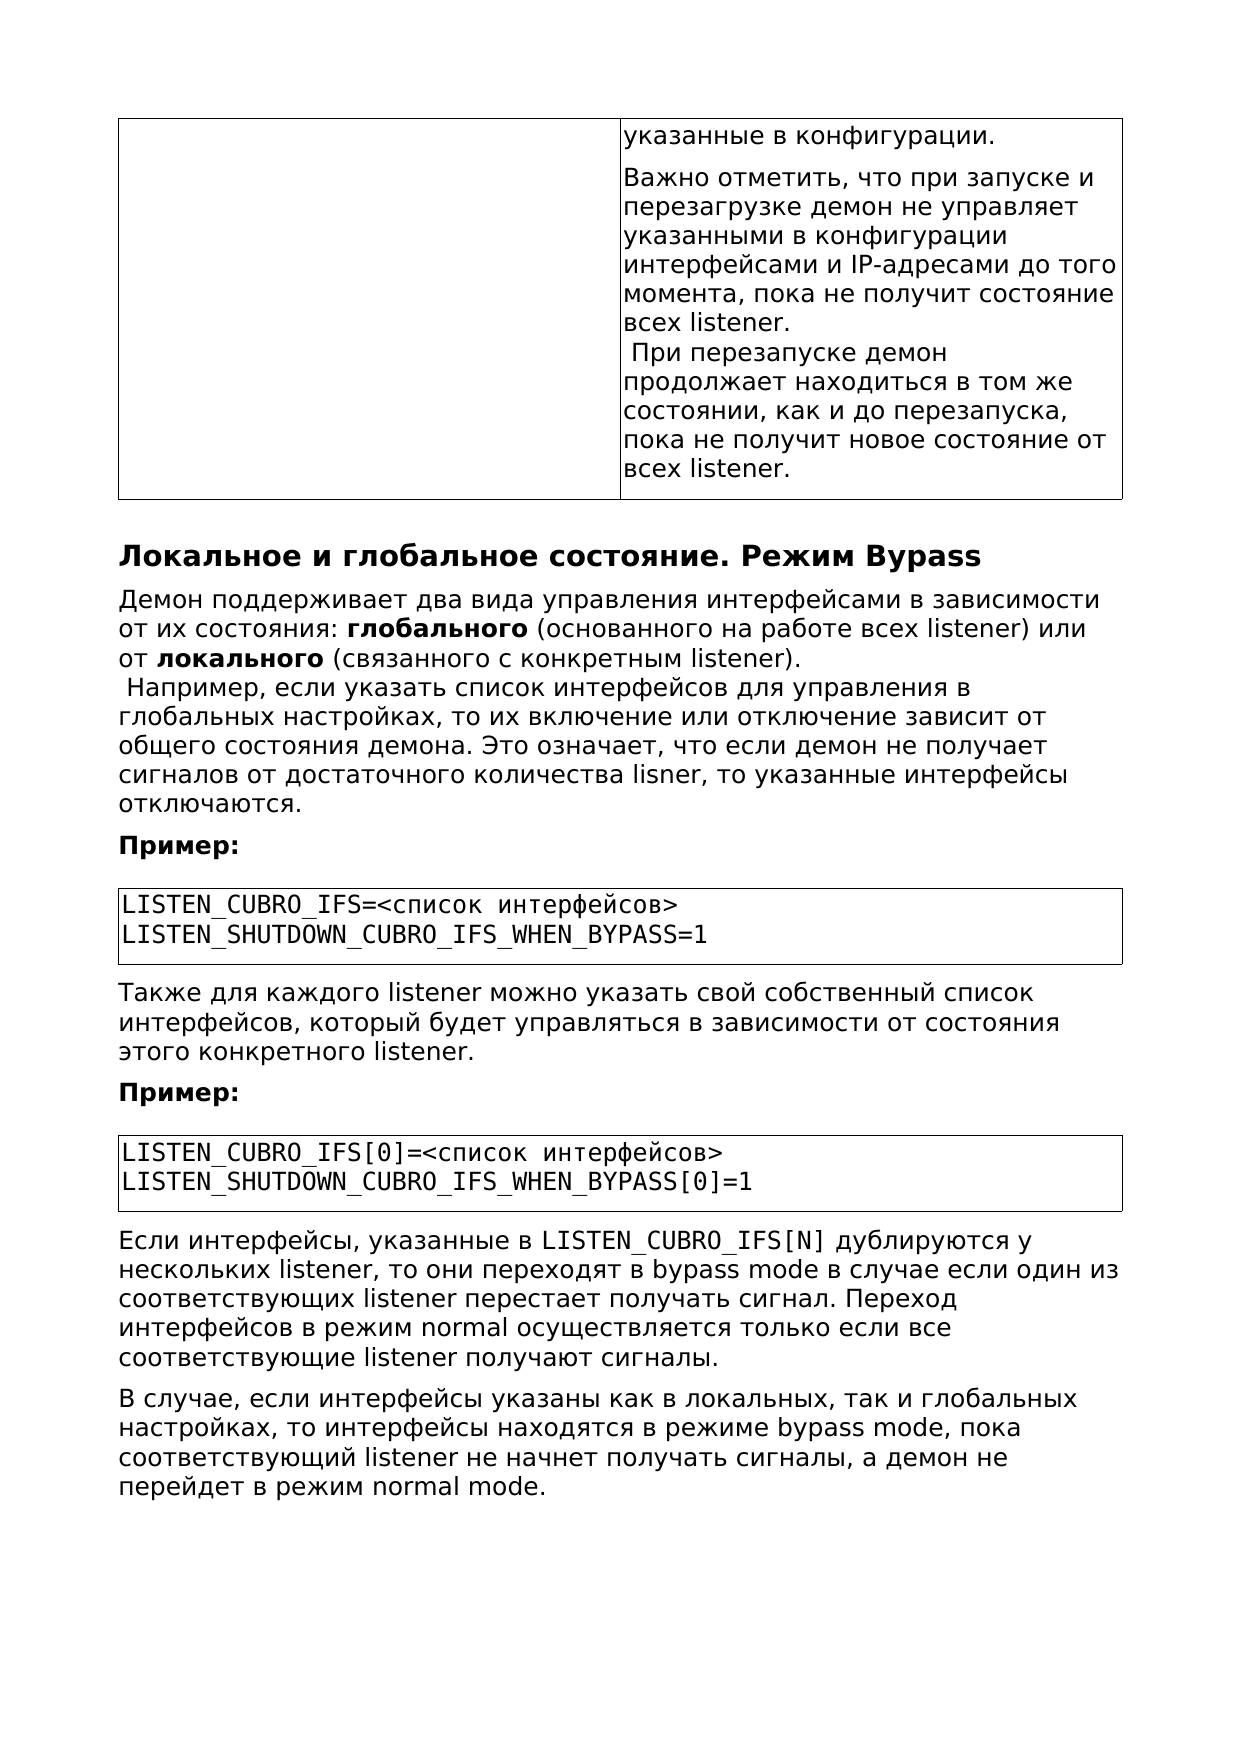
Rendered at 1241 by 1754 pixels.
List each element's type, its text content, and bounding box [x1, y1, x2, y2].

table_header указанные в конфигурации. Важно отметить, что при запуске и перезагрузке демон не управляет указанными в конфигурации интерфейсами и IP-адресами до того момента, пока не получит состояние всех listener. При перезапуске демон продолжает находиться в том же состоянии, как и до перезапуска, пока не получит новое состояние от всех listener. [621, 119, 1122, 499]
table_header [119, 119, 620, 499]
text Демон поддерживает два вида управления интерфейсами в зависимости от их состояния: глобального (основанного на работе всех listener) или от локального (связанного с конкретным listener). Например, если указать список интерфейсов для управления в глобальных настройках, то их включение или отключение зависит от общего состояния демона. Это означает, что если демон не получает сигналов от достаточного количества lisner, то указанные интерфейсы отключаются. [118, 585, 1122, 819]
text В случае, если интерфейсы указаны как в локальных, так и глобальных настройках, то интерфейсы находятся в режиме bypass mode, пока соответствующий listener не начнет получать сигналы, а демон не перейдет в режим normal mode. [118, 1384, 1122, 1501]
subtitle Локальное и глобальное состояние. Режим Bypass [118, 539, 1122, 573]
text Если интерфейсы, указанные в LISTEN_CUBRO_IFS[N] дублируются у нескольких listener, то они переходят в bypass mode в случае если один из соответствующих listener перестает получать сигнал. Переход интерфейсов в режим normal осуществляется только если все соответствующие listener получают сигналы. [118, 1226, 1122, 1372]
text Пример: [118, 1079, 1122, 1108]
text Пример: [118, 831, 1122, 860]
table_header LISTEN_CUBRO_IFS[0]=<список интерфейсов> LISTEN_SHUTDOWN_CUBRO_IFS_WHEN_BYPASS[0]=1 [119, 1136, 1122, 1211]
table_header LISTEN_CUBRO_IFS=<список интерфейсов> LISTEN_SHUTDOWN_CUBRO_IFS_WHEN_BYPASS=1 [119, 889, 1122, 964]
text Также для каждого listener можно указать свой собственный список интерфейсов, который будет управляться в зависимости от состояния этого конкретного listener. [118, 979, 1122, 1066]
